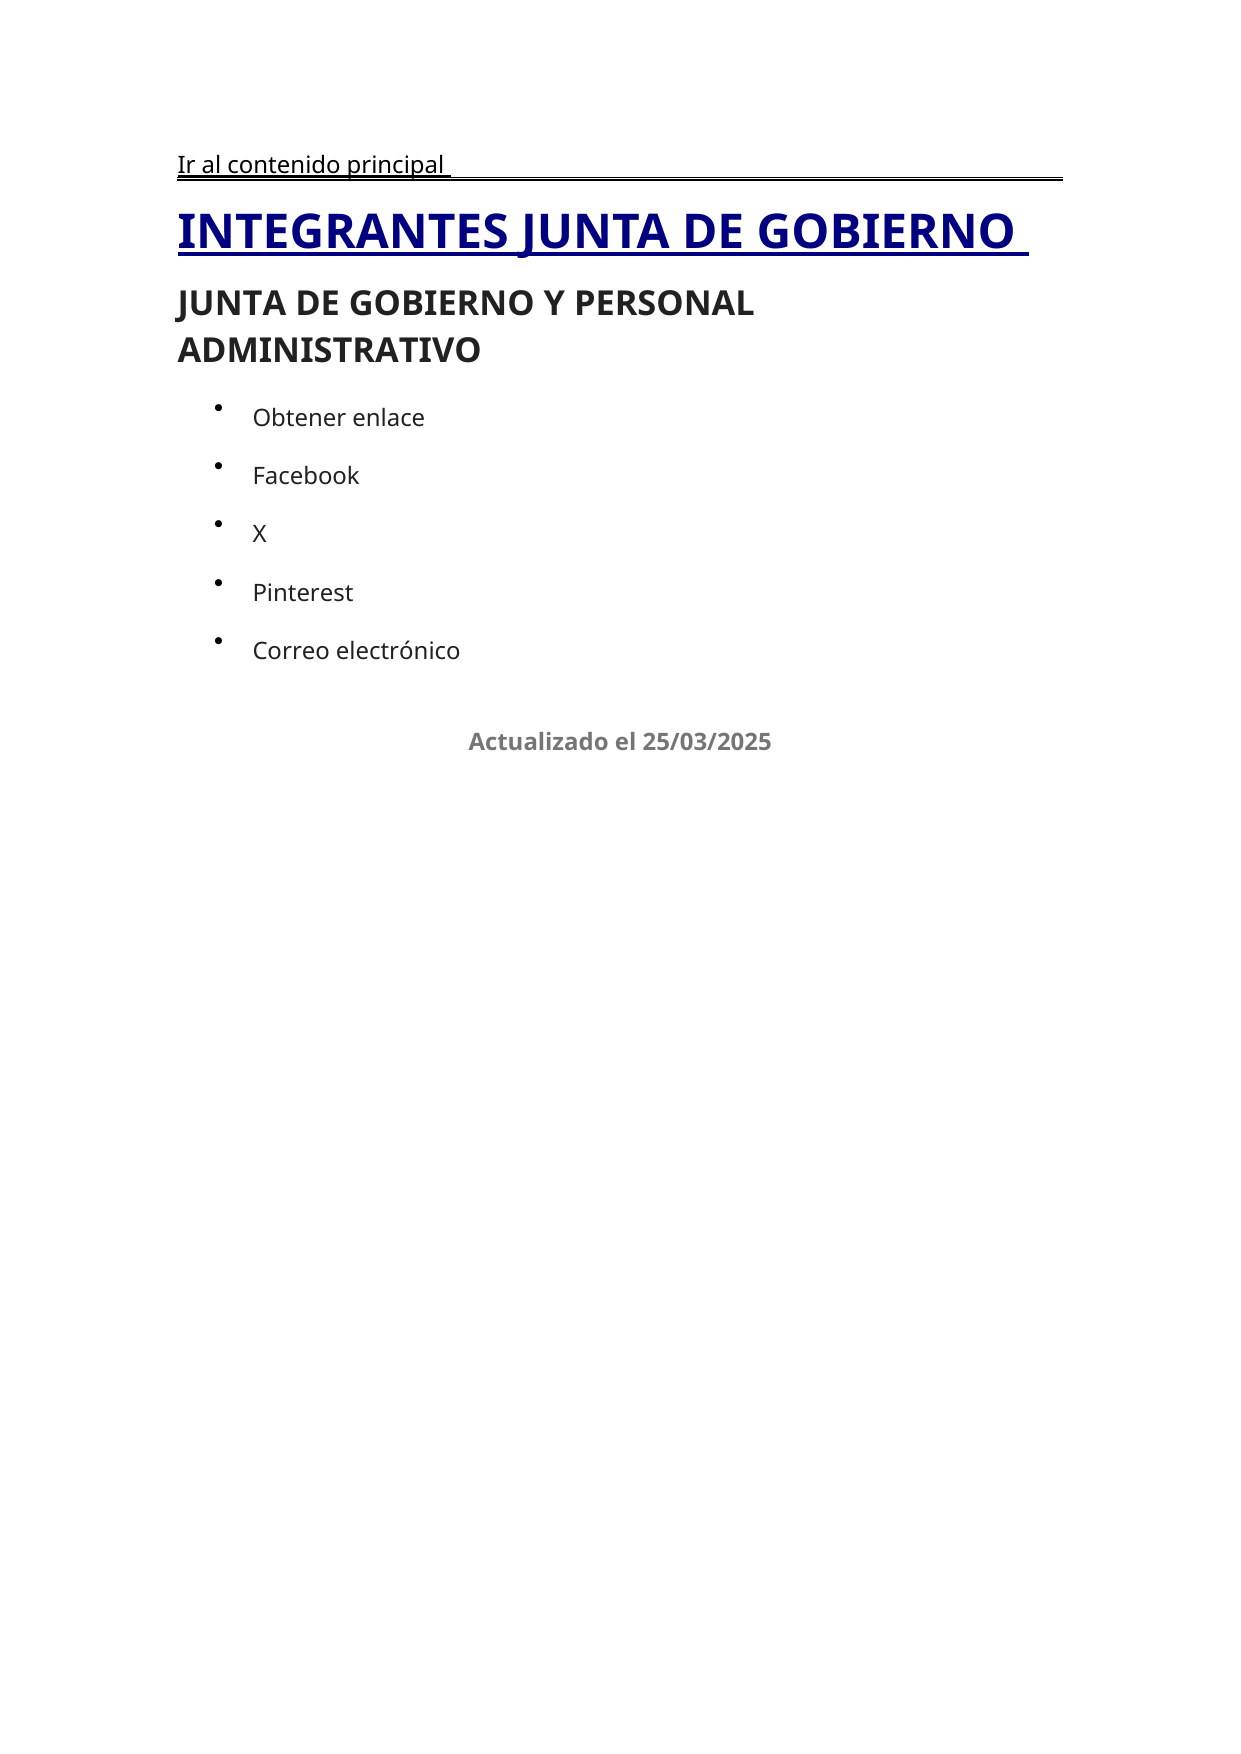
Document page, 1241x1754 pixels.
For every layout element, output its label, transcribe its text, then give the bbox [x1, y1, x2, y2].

text Ir al contenido principal [177, 148, 1063, 177]
list Facebook [215, 454, 1063, 492]
list Obtener enlace [215, 396, 1063, 433]
list Pinterest [215, 571, 1063, 608]
list X [215, 512, 1063, 550]
subtitle INTEGRANTES JUNTA DE GOBIERNO [177, 197, 1063, 262]
subtitle JUNTA DE GOBIERNO Y PERSONAL ADMINISTRATIVO [177, 279, 1063, 373]
text Actualizado el 25/03/2025 [177, 717, 1063, 757]
list Correo electrónico [215, 629, 1063, 667]
